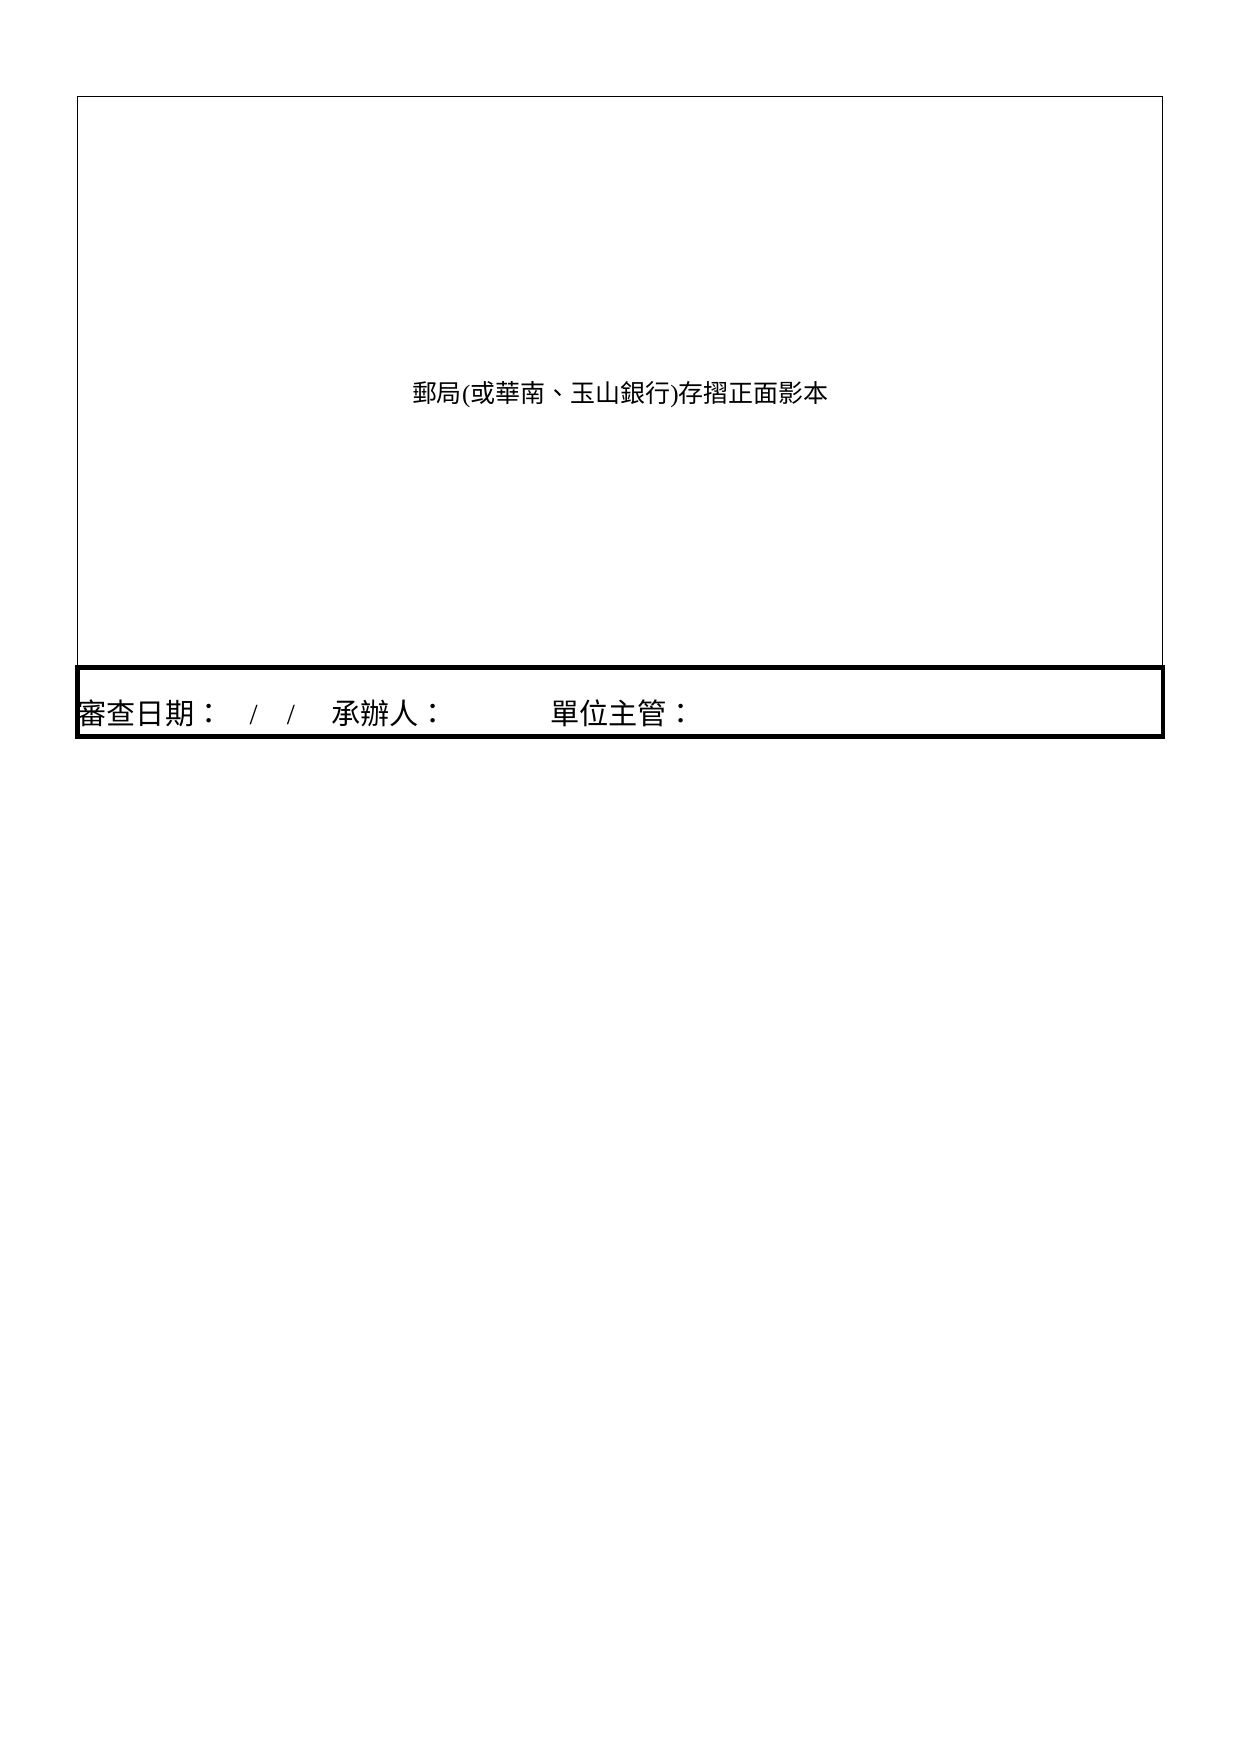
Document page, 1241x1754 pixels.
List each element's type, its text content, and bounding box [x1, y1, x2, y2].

table_cell 郵局(或華南、玉山銀行)存摺正面影本 [78, 97, 1162, 665]
table_cell 審查日期： / / 承辦人： 單位主管： [80, 670, 1161, 734]
